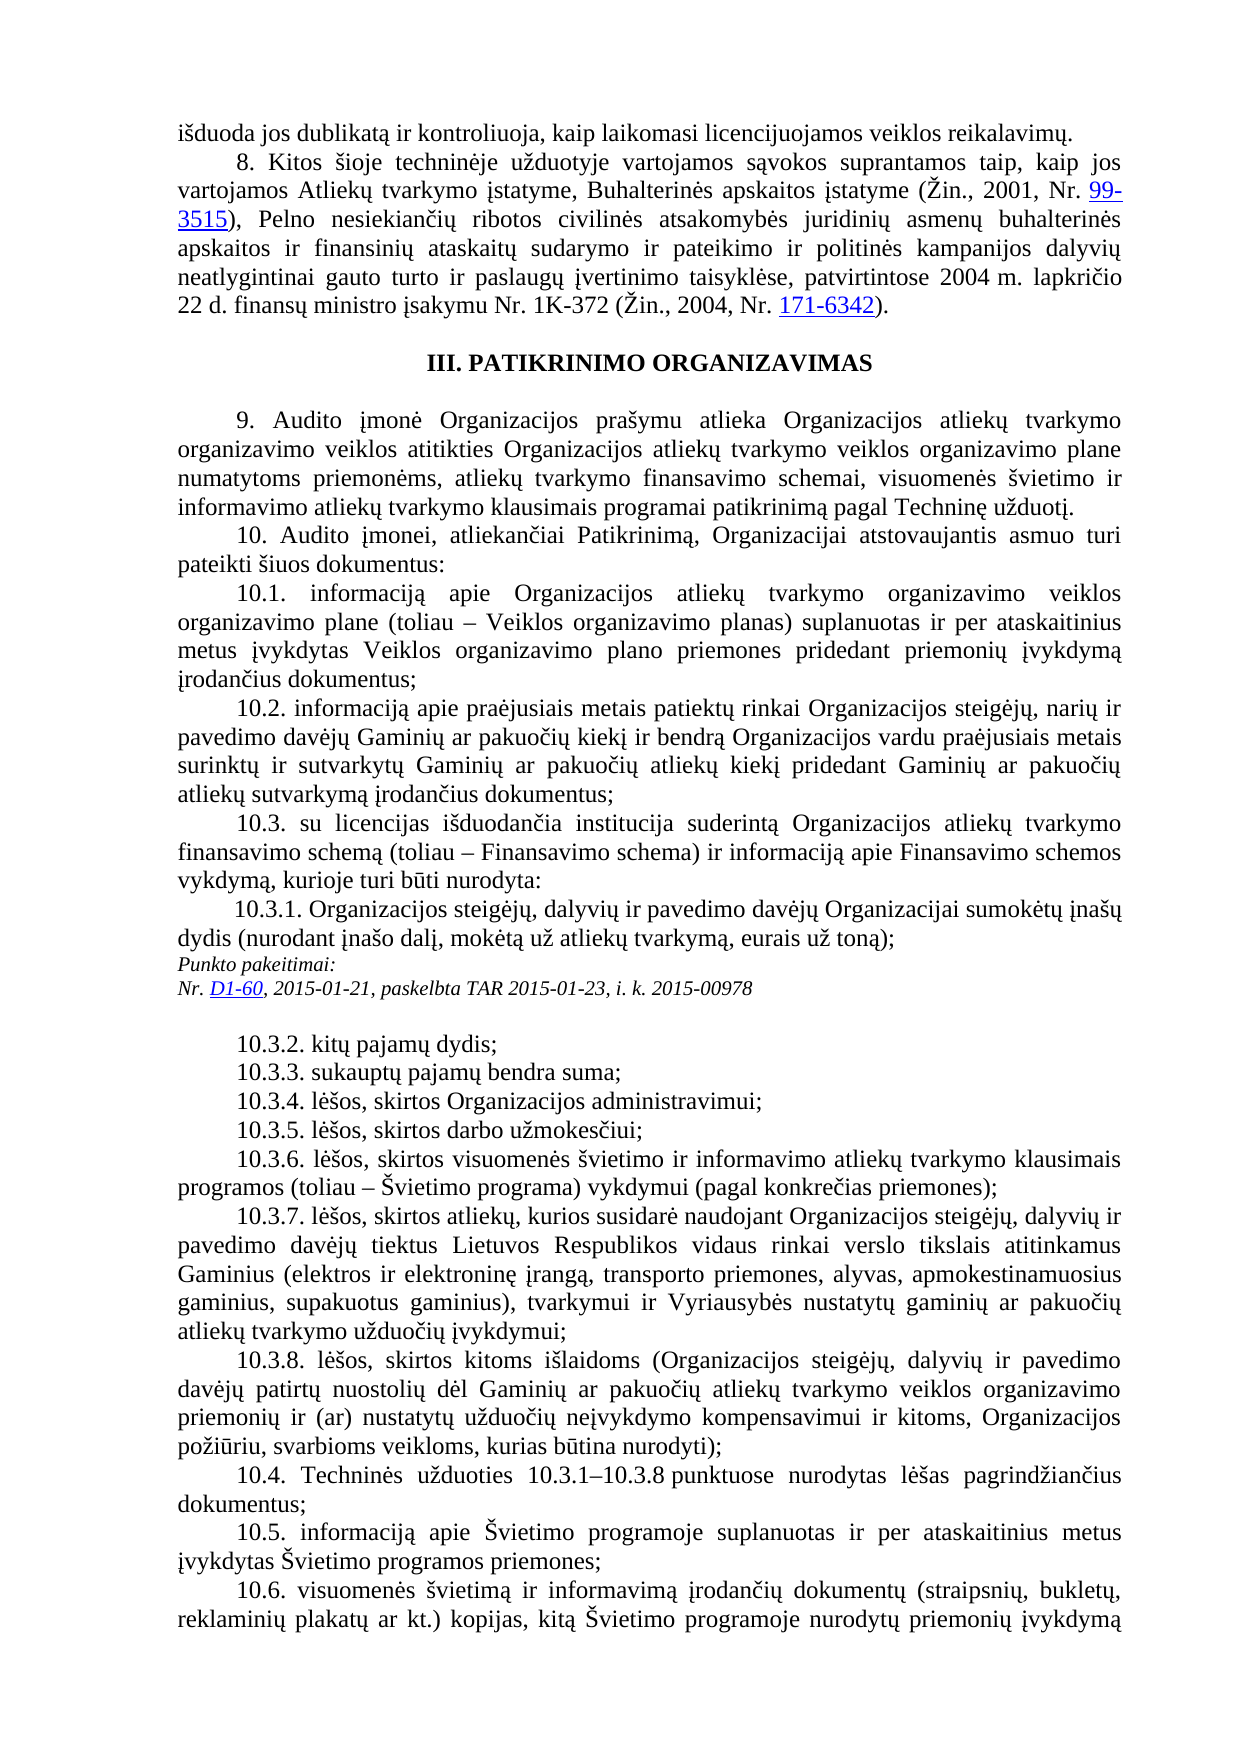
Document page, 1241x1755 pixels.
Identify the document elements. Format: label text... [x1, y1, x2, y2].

text 10.5. informaciją apie Švietimo programoje suplanuotas ir per ataskaitinius metus įvykdytas Švietimo programos priemones; [177, 1517, 1122, 1575]
text Nr. D1-60, 2015-01-21, paskelbta TAR 2015-01-23, i. k. 2015-00978 [177, 976, 1122, 1000]
text 10.3.6. lėšos, skirtos visuomenės švietimo ir informavimo atliekų tvarkymo klausimais programos (toliau – Švietimo programa) vykdymui (pagal konkrečias priemones); [177, 1144, 1122, 1201]
text 10.3.2. kitų pajamų dydis; [177, 1029, 1122, 1057]
text III. PATIKRINIMO ORGANIZAVIMAS [177, 348, 1122, 377]
text 10.6. visuomenės švietimą ir informavimą įrodančių dokumentų (straipsnių, bukletų, reklaminių plakatų ar kt.) kopijas, kitą Švietimo programoje nurodytų priemonių įvykdymą [177, 1575, 1122, 1632]
text 10.3.5. lėšos, skirtos darbo užmokesčiui; [177, 1115, 1122, 1144]
text 9. Audito įmonė Organizacijos prašymu atlieka Organizacijos atliekų tvarkymo organizavimo veiklos atitikties Organizacijos atliekų tvarkymo veiklos organizavimo plane numatytoms priemonėms, atliekų tvarkymo finansavimo schemai, visuomenės švietimo ir informavimo atliekų tvarkymo klausimais programai patikrinimą pagal Techninę užduotį. [177, 406, 1122, 521]
text 10.3.3. sukauptų pajamų bendra suma; [177, 1057, 1122, 1086]
text 10.3.7. lėšos, skirtos atliekų, kurios susidarė naudojant Organizacijos steigėjų, dalyvių ir pavedimo davėjų tiektus Lietuvos Respublikos vidaus rinkai verslo tikslais atitinkamus Gaminius (elektros ir elektroninę įrangą, transporto priemones, alyvas, apmokestinamuosius gaminius, supakuotus gaminius), tvarkymui ir Vyriausybės nustatytų gaminių ar pakuočių atliekų tvarkymo užduočių įvykdymui; [177, 1201, 1122, 1345]
text 10.2. informaciją apie praėjusiais metais patiektų rinkai Organizacijos steigėjų, narių ir pavedimo davėjų Gaminių ar pakuočių kiekį ir bendrą Organizacijos vardu praėjusiais metais surinktų ir sutvarkytų Gaminių ar pakuočių atliekų kiekį pridedant Gaminių ar pakuočių atliekų sutvarkymą įrodančius dokumentus; [177, 693, 1122, 808]
text 10.3.8. lėšos, skirtos kitoms išlaidoms (Organizacijos steigėjų, dalyvių ir pavedimo davėjų patirtų nuostolių dėl Gaminių ar pakuočių atliekų tvarkymo veiklos organizavimo priemonių ir (ar) nustatytų užduočių neįvykdymo kompensavimui ir kitoms, Organizacijos požiūriu, svarbioms veikloms, kurias būtina nurodyti); [177, 1345, 1122, 1460]
text 10.1. informaciją apie Organizacijos atliekų tvarkymo organizavimo veiklos organizavimo plane (toliau – Veiklos organizavimo planas) suplanuotas ir per ataskaitinius metus įvykdytas Veiklos organizavimo plano priemones pridedant priemonių įvykdymą įrodančius dokumentus; [177, 578, 1122, 693]
text 8. Kitos šioje techninėje užduotyje vartojamos sąvokos suprantamos taip, kaip jos vartojamos Atliekų tvarkymo įstatyme, Buhalterinės apskaitos įstatyme (Žin., 2001, Nr. 99-3515), Pelno nesiekiančių ribotos civilinės atsakomybės juridinių asmenų buhalterinės apskaitos ir finansinių ataskaitų sudarymo ir pateikimo ir politinės kampanijos dalyvių neatlygintinai gauto turto ir paslaugų įvertinimo taisyklėse, patvirtintose 2004 m. lapkričio 22 d. finansų ministro įsakymu Nr. 1K-372 (Žin., 2004, Nr. 171-6342). [177, 147, 1122, 319]
text 10.4. Techninės užduoties 10.3.1–10.3.8 punktuose nurodytas lėšas pagrindžiančius dokumentus; [177, 1460, 1122, 1517]
text išduoda jos dublikatą ir kontroliuoja, kaip laikomasi licencijuojamos veiklos reikalavimų. [177, 118, 1122, 147]
text 10. Audito įmonei, atliekančiai Patikrinimą, Organizacijai atstovaujantis asmuo turi pateikti šiuos dokumentus: [177, 521, 1122, 578]
text 10.3.1. Organizacijos steigėjų, dalyvių ir pavedimo davėjų Organizacijai sumokėtų įnašų dydis (nurodant įnašo dalį, mokėtą už atliekų tvarkymą, eurais už toną); [177, 894, 1122, 952]
text 10.3. su licencijas išduodančia institucija suderintą Organizacijos atliekų tvarkymo finansavimo schemą (toliau – Finansavimo schema) ir informaciją apie Finansavimo schemos vykdymą, kurioje turi būti nurodyta: [177, 808, 1122, 894]
text Punkto pakeitimai: [177, 952, 1122, 976]
text 10.3.4. lėšos, skirtos Organizacijos administravimui; [177, 1086, 1122, 1115]
